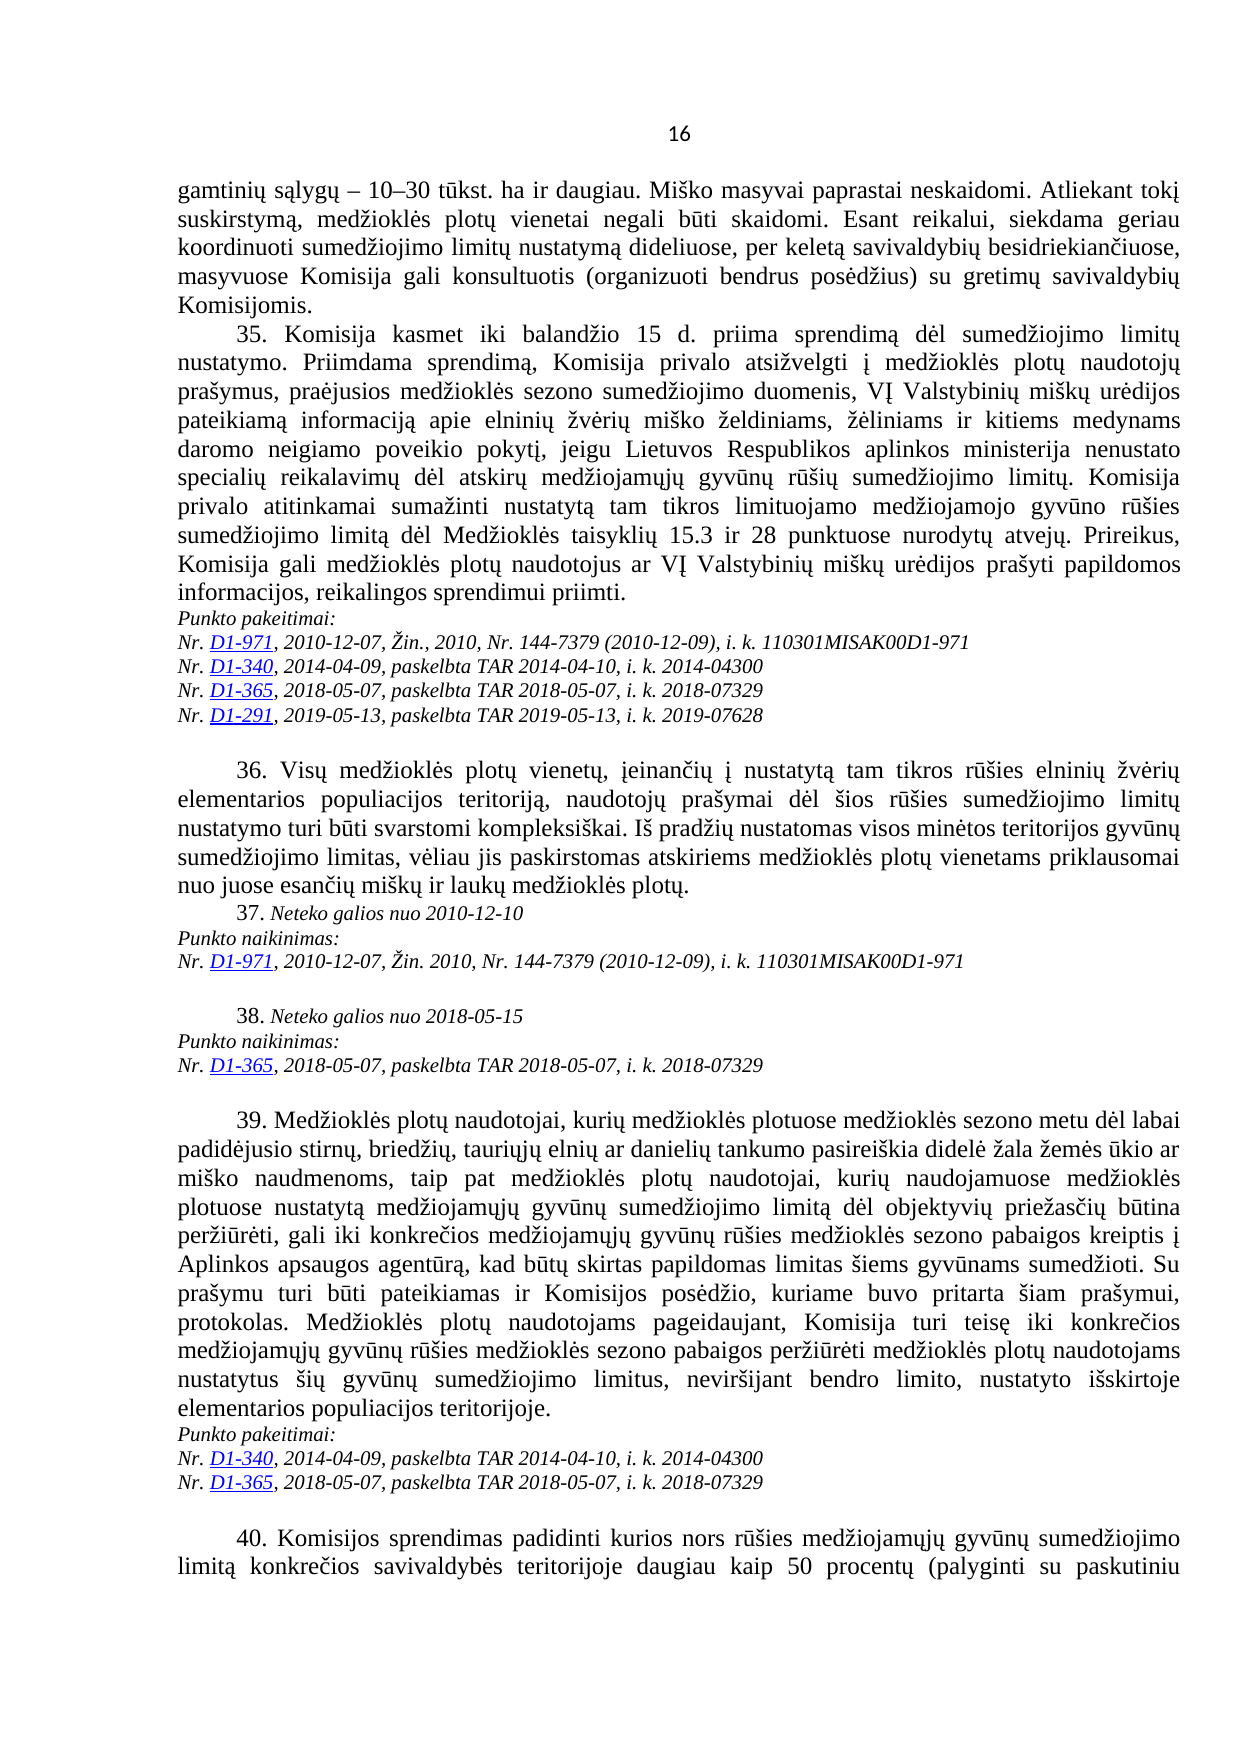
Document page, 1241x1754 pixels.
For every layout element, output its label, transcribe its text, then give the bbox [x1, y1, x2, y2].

text Nr. D1-365, 2018-05-07, paskelbta TAR 2018-05-07, i. k. 2018-07329 [177, 1053, 1181, 1077]
text Nr. D1-340, 2014-04-09, paskelbta TAR 2014-04-10, i. k. 2014-04300 [177, 654, 1181, 678]
text Punkto naikinimas: [177, 1029, 1181, 1053]
text Nr. D1-365, 2018-05-07, paskelbta TAR 2018-05-07, i. k. 2018-07329 [177, 678, 1181, 702]
text 40. Komisijos sprendimas padidinti kurios nors rūšies medžiojamųjų gyvūnų sumedžiojimo limitą konkrečios savivaldybės teritorijoje daugiau kaip 50 procentų (palyginti su paskutiniu [177, 1523, 1181, 1580]
text 37. Neteko galios nuo 2010-12-10 [177, 899, 1181, 925]
text Punkto naikinimas: [177, 925, 1181, 949]
text 36. Visų medžioklės plotų vienetų, įeinančių į nustatytą tam tikros rūšies elninių žvėrių elementarios populiacijos teritoriją, naudotojų prašymai dėl šios rūšies sumedžiojimo limitų nustatymo turi būti svarstomi kompleksiškai. Iš pradžių nustatomas visos minėtos teritorijos gyvūnų sumedžiojimo limitas, vėliau jis paskirstomas atskiriems medžioklės plotų vienetams priklausomai nuo juose esančių miškų ir laukų medžioklės plotų. [177, 755, 1181, 899]
text Nr. D1-291, 2019-05-13, paskelbta TAR 2019-05-13, i. k. 2019-07628 [177, 702, 1181, 727]
text Nr. D1-971, 2010-12-07, Žin. 2010, Nr. 144-7379 (2010-12-09), i. k. 110301MISAK00D1-971 [177, 949, 1181, 973]
text 39. Medžioklės plotų naudotojai, kurių medžioklės plotuose medžioklės sezono metu dėl labai padidėjusio stirnų, briedžių, tauriųjų elnių ar danielių tankumo pasireiškia didelė žala žemės ūkio ar miško naudmenoms, taip pat medžioklės plotų naudotojai, kurių naudojamuose medžioklės plotuose nustatytą medžiojamųjų gyvūnų sumedžiojimo limitą dėl objektyvių priežasčių būtina peržiūrėti, gali iki konkrečios medžiojamųjų gyvūnų rūšies medžioklės sezono pabaigos kreiptis į Aplinkos apsaugos agentūrą, kad būtų skirtas papildomas limitas šiems gyvūnams sumedžioti. Su prašymu turi būti pateikiamas ir Komisijos posėdžio, kuriame buvo pritarta šiam prašymui, protokolas. Medžioklės plotų naudotojams pageidaujant, Komisija turi teisę iki konkrečios medžiojamųjų gyvūnų rūšies medžioklės sezono pabaigos peržiūrėti medžioklės plotų naudotojams nustatytus šių gyvūnų sumedžiojimo limitus, neviršijant bendro limito, nustatyto išskirtoje elementarios populiacijos teritorijoje. [177, 1106, 1181, 1422]
text Punkto pakeitimai: [177, 606, 1181, 630]
text Nr. D1-971, 2010-12-07, Žin., 2010, Nr. 144-7379 (2010-12-09), i. k. 110301MISAK00D1-971 [177, 630, 1181, 654]
text gamtinių sąlygų – 10–30 tūkst. ha ir daugiau. Miško masyvai paprastai neskaidomi. Atliekant tokį suskirstymą, medžioklės plotų vienetai negali būti skaidomi. Esant reikalui, siekdama geriau koordinuoti sumedžiojimo limitų nustatymą dideliuose, per keletą savivaldybių besidriekiančiuose, masyvuose Komisija gali konsultuotis (organizuoti bendrus posėdžius) su gretimų savivaldybių Komisijomis. [177, 175, 1181, 319]
text 38. Neteko galios nuo 2018-05-15 [177, 1002, 1181, 1029]
text Nr. D1-340, 2014-04-09, paskelbta TAR 2014-04-10, i. k. 2014-04300 [177, 1446, 1181, 1470]
text Punkto pakeitimai: [177, 1422, 1181, 1446]
text Nr. D1-365, 2018-05-07, paskelbta TAR 2018-05-07, i. k. 2018-07329 [177, 1470, 1181, 1494]
text 35. Komisija kasmet iki balandžio 15 d. priima sprendimą dėl sumedžiojimo limitų nustatymo. Priimdama sprendimą, Komisija privalo atsižvelgti į medžioklės plotų naudotojų prašymus, praėjusios medžioklės sezono sumedžiojimo duomenis, VĮ Valstybinių miškų urėdijos pateikiamą informaciją apie elninių žvėrių miško želdiniams, žėliniams ir kitiems medynams daromo neigiamo poveikio pokytį, jeigu Lietuvos Respublikos aplinkos ministerija nenustato specialių reikalavimų dėl atskirų medžiojamųjų gyvūnų rūšių sumedžiojimo limitų. Komisija privalo atitinkamai sumažinti nustatytą tam tikros limituojamo medžiojamojo gyvūno rūšies sumedžiojimo limitą dėl Medžioklės taisyklių 15.3 ir 28 punktuose nurodytų atvejų. Prireikus, Komisija gali medžioklės plotų naudotojus ar VĮ Valstybinių miškų urėdijos prašyti papildomos informacijos, reikalingos sprendimui priimti. [177, 319, 1181, 606]
